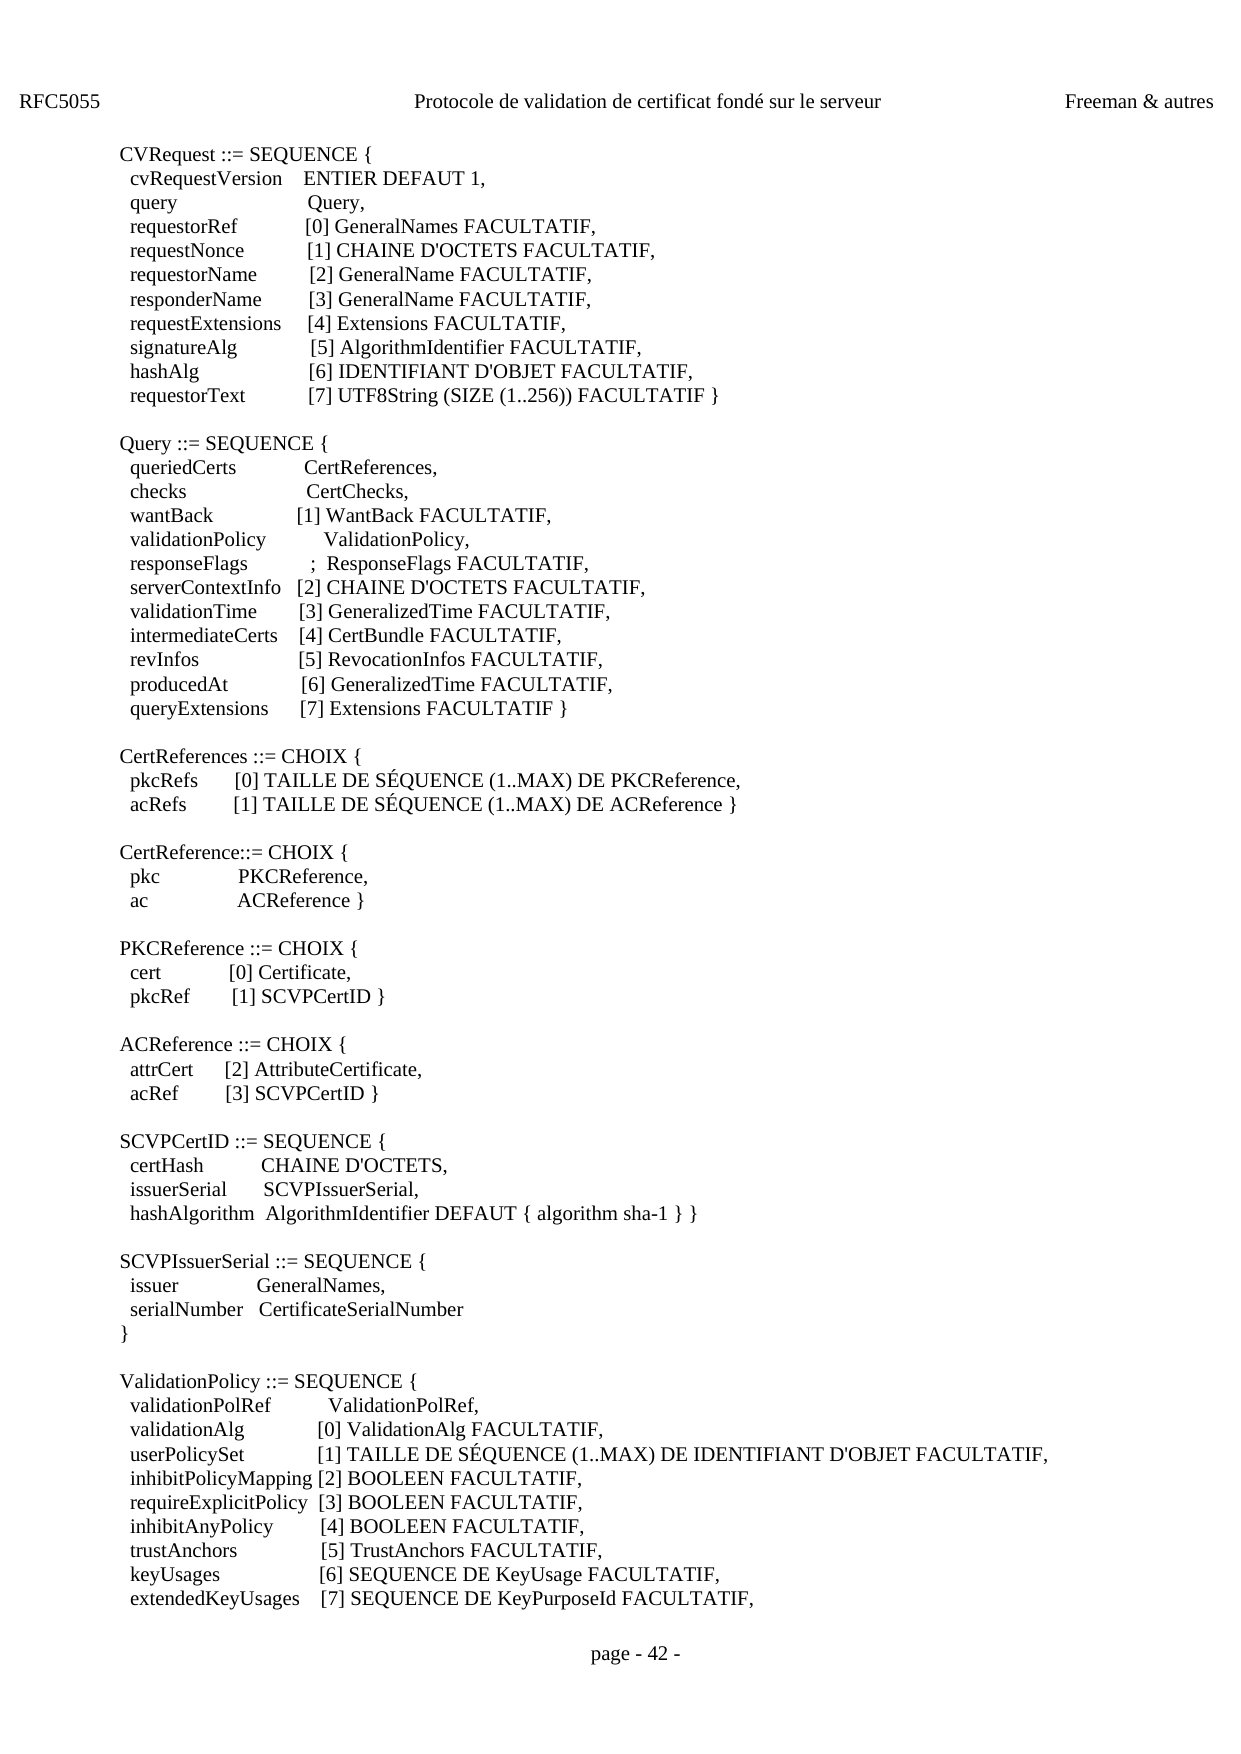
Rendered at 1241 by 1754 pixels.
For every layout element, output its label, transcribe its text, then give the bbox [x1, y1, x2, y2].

text queryExtensions [7] Extensions FACULTATIF } [119, 696, 1152, 719]
text requireExplicitPolicy [3] BOOLEEN FACULTATIF, [119, 1489, 1152, 1514]
text serverContextInfo [2] CHAINE D'OCTETS FACULTATIF, [119, 575, 1152, 599]
text cert [0] Certificate, [119, 960, 1152, 984]
text requestNonce [1] CHAINE D'OCTETS FACULTATIF, [119, 238, 1152, 262]
text SCVPIssuerSerial ::= SEQUENCE { [119, 1249, 1152, 1273]
text requestorRef [0] GeneralNames FACULTATIF, [119, 214, 1152, 238]
text serialNumber CertificateSerialNumber [119, 1297, 1152, 1321]
text revInfos [5] RevocationInfos FACULTATIF, [119, 647, 1152, 671]
text inhibitPolicyMapping [2] BOOLEEN FACULTATIF, [119, 1466, 1152, 1489]
text issuer GeneralNames, [119, 1273, 1152, 1297]
text wantBack [1] WantBack FACULTATIF, [119, 503, 1152, 527]
text acRefs [1] TAILLE DE SÉQUENCE (1..MAX) DE ACReference } [119, 792, 1152, 816]
text responseFlags ; ResponseFlags FACULTATIF, [119, 551, 1152, 575]
text attrCert [2] AttributeCertificate, [119, 1056, 1152, 1081]
text pkcRef [1] SCVPCertID } [119, 984, 1152, 1008]
text CVRequest ::= SEQUENCE { [119, 142, 1152, 166]
text CertReference::= CHOIX { [119, 840, 1152, 864]
text validationPolRef ValidationPolRef, [119, 1393, 1152, 1417]
text hashAlgorithm AlgorithmIdentifier DEFAUT { algorithm sha-1 } } [119, 1201, 1152, 1225]
text pkc PKCReference, [119, 864, 1152, 888]
text requestorText [7] UTF8String (SIZE (1..256)) FACULTATIF } [119, 383, 1152, 407]
text queriedCerts CertReferences, [119, 455, 1152, 479]
text hashAlg [6] IDENTIFIANT D'OBJET FACULTATIF, [119, 359, 1152, 383]
text ac ACReference } [119, 888, 1152, 912]
text acRef [3] SCVPCertID } [119, 1081, 1152, 1104]
text Query ::= SEQUENCE { [119, 431, 1152, 455]
text validationPolicy ValidationPolicy, [119, 527, 1152, 551]
text SCVPCertID ::= SEQUENCE { [119, 1129, 1152, 1153]
text } [119, 1321, 1152, 1345]
text ValidationPolicy ::= SEQUENCE { [119, 1369, 1152, 1393]
text checks CertChecks, [119, 479, 1152, 503]
text trustAnchors [5] TrustAnchors FACULTATIF, [119, 1538, 1152, 1562]
text cvRequestVersion ENTIER DEFAUT 1, [119, 166, 1152, 190]
text keyUsages [6] SEQUENCE DE KeyUsage FACULTATIF, [119, 1562, 1152, 1586]
text requestExtensions [4] Extensions FACULTATIF, [119, 311, 1152, 334]
text PKCReference ::= CHOIX { [119, 936, 1152, 960]
text ACReference ::= CHOIX { [119, 1032, 1152, 1056]
text producedAt [6] GeneralizedTime FACULTATIF, [119, 671, 1152, 696]
text issuerSerial SCVPIssuerSerial, [119, 1177, 1152, 1201]
text query Query, [119, 190, 1152, 214]
text responderName [3] GeneralName FACULTATIF, [119, 286, 1152, 311]
text requestorName [2] GeneralName FACULTATIF, [119, 262, 1152, 286]
text pkcRefs [0] TAILLE DE SÉQUENCE (1..MAX) DE PKCReference, [119, 768, 1152, 792]
text validationTime [3] GeneralizedTime FACULTATIF, [119, 599, 1152, 623]
text CertReferences ::= CHOIX { [119, 744, 1152, 768]
text signatureAlg [5] AlgorithmIdentifier FACULTATIF, [119, 334, 1152, 359]
text inhibitAnyPolicy [4] BOOLEEN FACULTATIF, [119, 1514, 1152, 1538]
text userPolicySet [1] TAILLE DE SÉQUENCE (1..MAX) DE IDENTIFIANT D'OBJET FACULTATIF, [119, 1441, 1152, 1466]
text extendedKeyUsages [7] SEQUENCE DE KeyPurposeId FACULTATIF, [119, 1586, 1152, 1610]
text certHash CHAINE D'OCTETS, [119, 1153, 1152, 1177]
text intermediateCerts [4] CertBundle FACULTATIF, [119, 623, 1152, 647]
text validationAlg [0] ValidationAlg FACULTATIF, [119, 1417, 1152, 1441]
